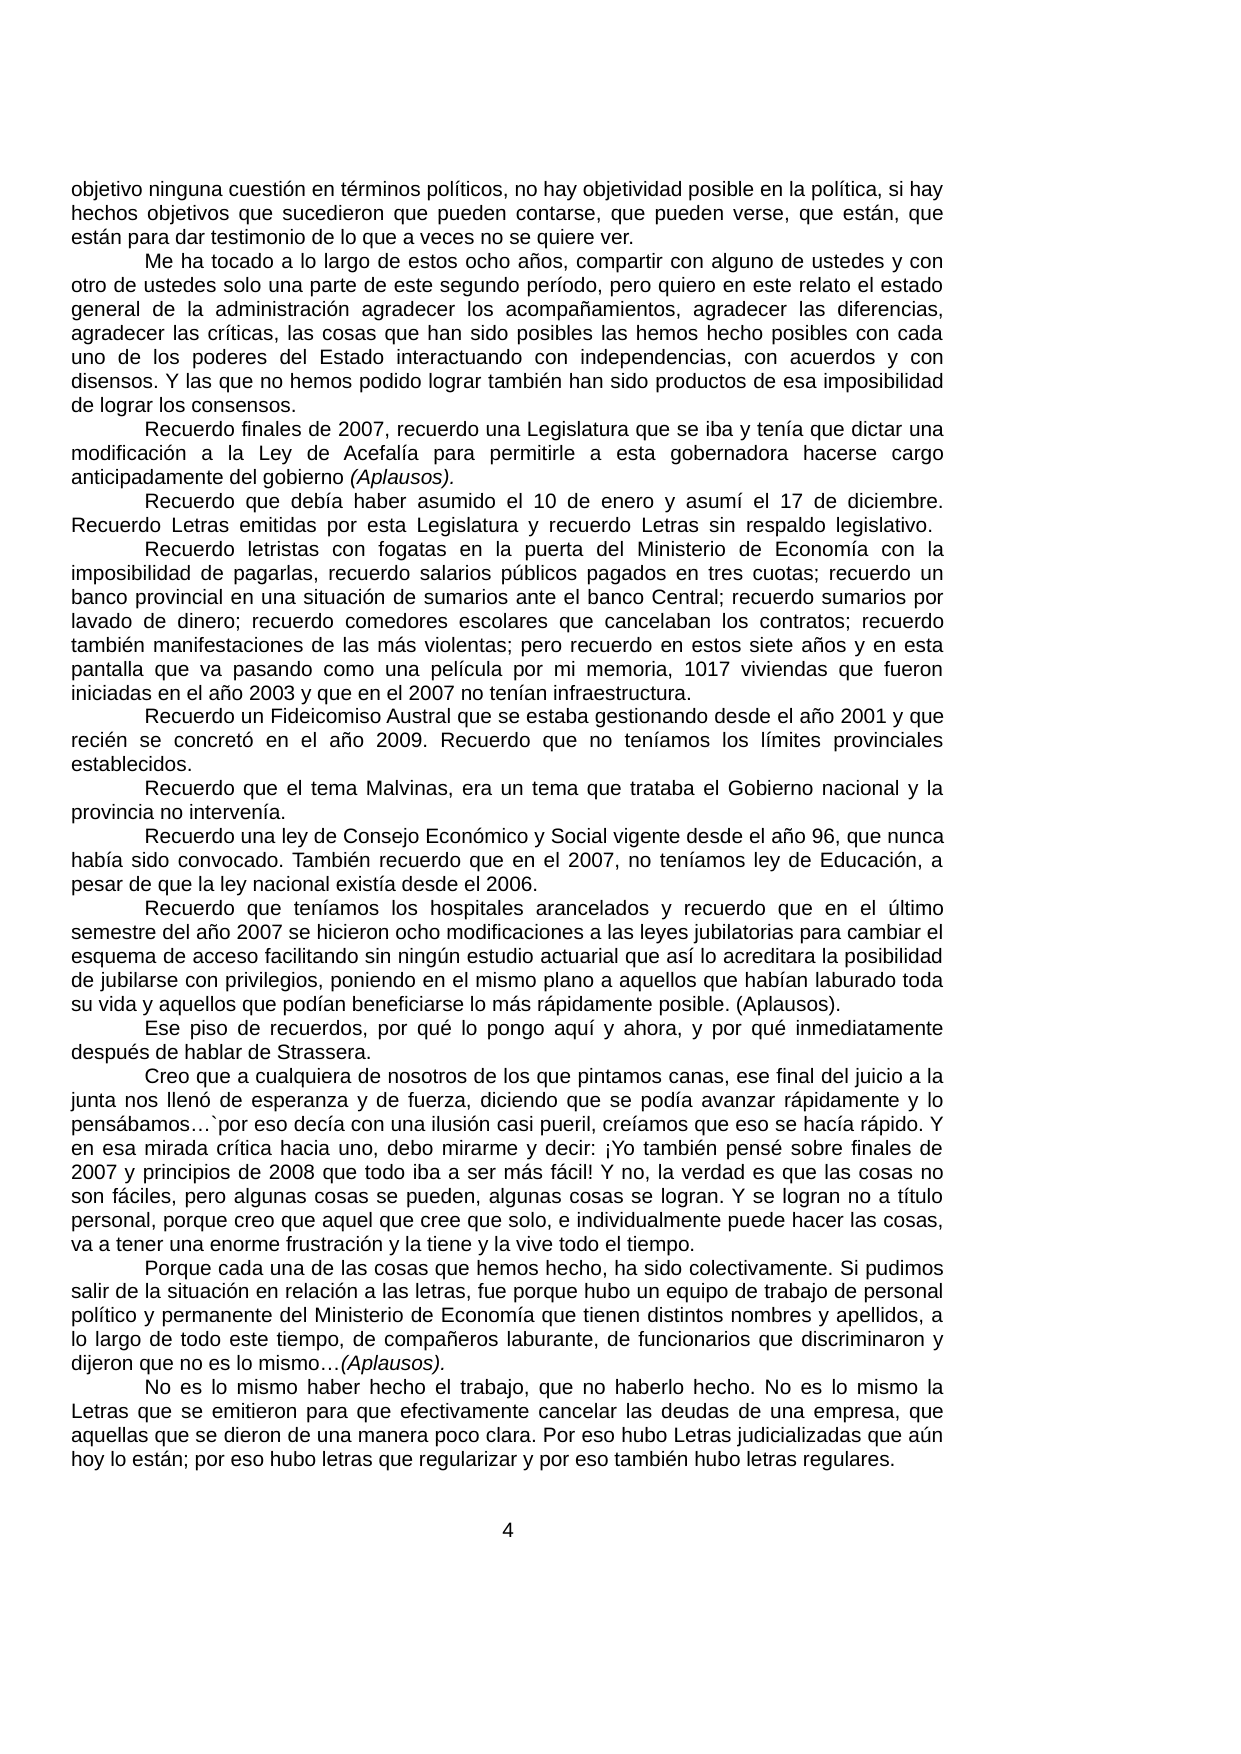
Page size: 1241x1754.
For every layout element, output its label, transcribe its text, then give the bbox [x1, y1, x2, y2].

text Ese piso de recuerdos, por qué lo pongo aquí y ahora, y por qué inmediatamente después de hablar de Strassera. [71, 1016, 945, 1064]
text Recuerdo que teníamos los hospitales arancelados y recuerdo que en el último semestre del año 2007 se hicieron ocho modificaciones a las leyes jubilatorias para cambiar el esquema de acceso facilitando sin ningún estudio actuarial que así lo acreditara la posibilidad de jubilarse con privilegios, poniendo en el mismo plano a aquellos que habían laburado toda su vida y aquellos que podían beneficiarse lo más rápidamente posible. (Aplausos). [71, 896, 945, 1016]
text No es lo mismo haber hecho el trabajo, que no haberlo hecho. No es lo mismo la Letras que se emitieron para que efectivamente cancelar las deudas de una empresa, que aquellas que se dieron de una manera poco clara. Por eso hubo Letras judicializadas que aún hoy lo están; por eso hubo letras que regularizar y por eso también hubo letras regulares. [71, 1375, 945, 1471]
text objetivo ninguna cuestión en términos políticos, no hay objetividad posible en la política, si hay hechos objetivos que sucedieron que pueden contarse, que pueden verse, que están, que están para dar testimonio de lo que a veces no se quiere ver. [71, 177, 945, 249]
text Recuerdo un Fideicomiso Austral que se estaba gestionando desde el año 2001 y que recién se concretó en el año 2009. Recuerdo que no teníamos los límites provinciales establecidos. [71, 704, 945, 776]
text Porque cada una de las cosas que hemos hecho, ha sido colectivamente. Si pudimos salir de la situación en relación a las letras, fue porque hubo un equipo de trabajo de personal político y permanente del Ministerio de Economía que tienen distintos nombres y apellidos, a lo largo de todo este tiempo, de compañeros laburante, de funcionarios que discriminaron y dijeron que no es lo mismo…(Aplausos). [71, 1255, 945, 1375]
text Me ha tocado a lo largo de estos ocho años, compartir con alguno de ustedes y con otro de ustedes solo una parte de este segundo período, pero quiero en este relato el estado general de la administración agradecer los acompañamientos, agradecer las diferencias, agradecer las críticas, las cosas que han sido posibles las hemos hecho posibles con cada uno de los poderes del Estado interactuando con independencias, con acuerdos y con disensos. Y las que no hemos podido lograr también han sido productos de esa imposibilidad de lograr los consensos. [71, 249, 945, 417]
text Creo que a cualquiera de nosotros de los que pintamos canas, ese final del juicio a la junta nos llenó de esperanza y de fuerza, diciendo que se podía avanzar rápidamente y lo pensábamos…`por eso decía con una ilusión casi pueril, creíamos que eso se hacía rápido. Y en esa mirada crítica hacia uno, debo mirarme y decir: ¡Yo también pensé sobre finales de 2007 y principios de 2008 que todo iba a ser más fácil! Y no, la verdad es que las cosas no son fáciles, pero algunas cosas se pueden, algunas cosas se logran. Y se logran no a título personal, porque creo que aquel que cree que solo, e individualmente puede hacer las cosas, va a tener una enorme frustración y la tiene y la vive todo el tiempo. [71, 1064, 945, 1255]
text Recuerdo que el tema Malvinas, era un tema que trataba el Gobierno nacional y la provincia no intervenía. [71, 776, 945, 824]
text Recuerdo finales de 2007, recuerdo una Legislatura que se iba y tenía que dictar una modificación a la Ley de Acefalía para permitirle a esta gobernadora hacerse cargo anticipadamente del gobierno (Aplausos). [71, 417, 945, 489]
text Recuerdo una ley de Consejo Económico y Social vigente desde el año 96, que nunca había sido convocado. También recuerdo que en el 2007, no teníamos ley de Educación, a pesar de que la ley nacional existía desde el 2006. [71, 824, 945, 896]
text Recuerdo que debía haber asumido el 10 de enero y asumí el 17 de diciembre. Recuerdo Letras emitidas por esta Legislatura y recuerdo Letras sin respaldo legislativo. Recuerdo letristas con fogatas en la puerta del Ministerio de Economía con la imposibilidad de pagarlas, recuerdo salarios públicos pagados en tres cuotas; recuerdo un banco provincial en una situación de sumarios ante el banco Central; recuerdo sumarios por lavado de dinero; recuerdo comedores escolares que cancelaban los contratos; recuerdo también manifestaciones de las más violentas; pero recuerdo en estos siete años y en esta pantalla que va pasando como una película por mi memoria, 1017 viviendas que fueron iniciadas en el año 2003 y que en el 2007 no tenían infraestructura. [71, 489, 945, 704]
